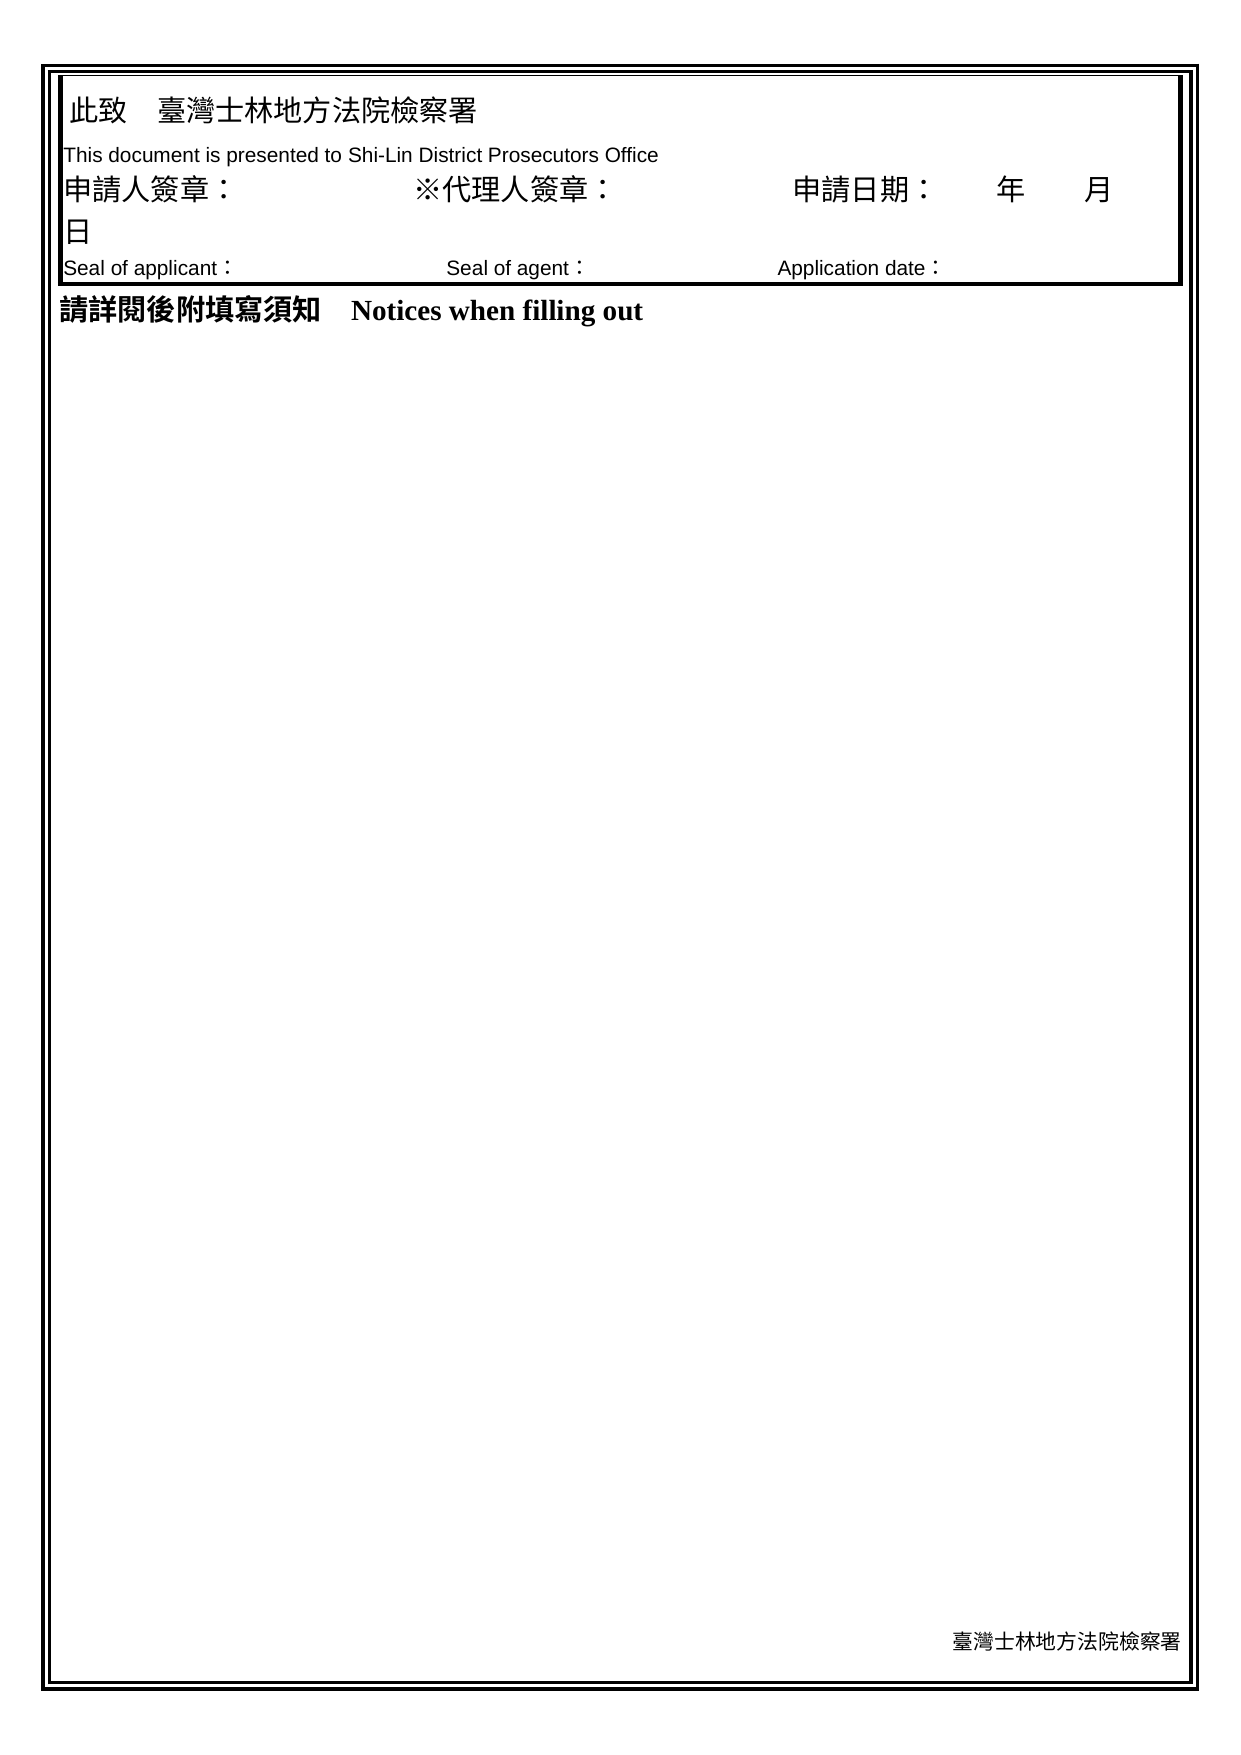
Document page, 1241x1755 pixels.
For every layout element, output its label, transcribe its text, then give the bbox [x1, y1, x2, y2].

text 請詳閱後附填寫須知 Notices when filling out [59, 286, 1181, 328]
table_cell 此致 臺灣士林地方法院檢察署 This document is presented to Shi-Lin District Prosecutors Office 申請人簽章： ※代理人簽章： 申請日期： 年 月 日 Seal of applicant： Seal of agent： Application date： [63, 76, 1178, 282]
